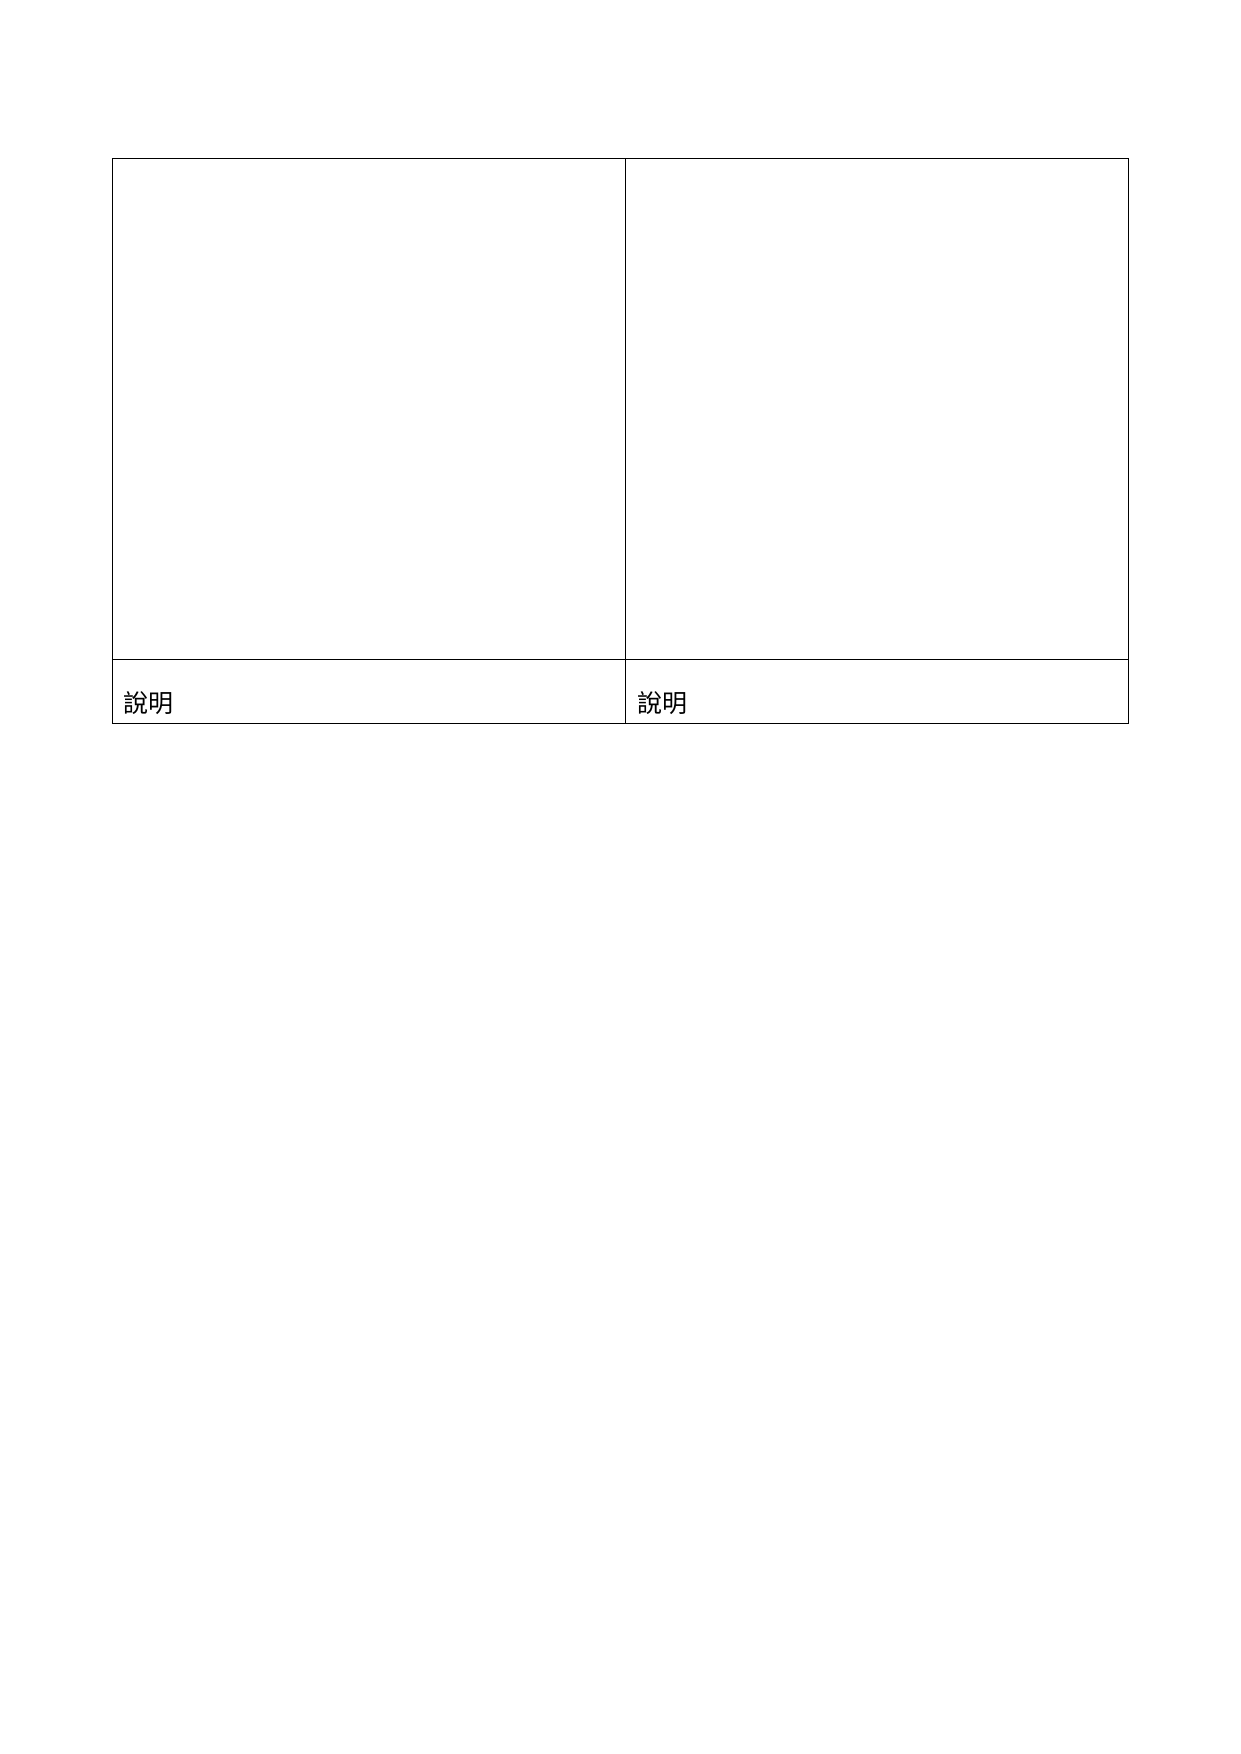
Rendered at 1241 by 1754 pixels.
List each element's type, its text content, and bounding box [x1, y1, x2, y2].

table_cell [113, 159, 625, 659]
table_cell 說明 [626, 660, 1128, 723]
table_cell 說明 [113, 660, 625, 723]
table_cell [626, 159, 1128, 659]
